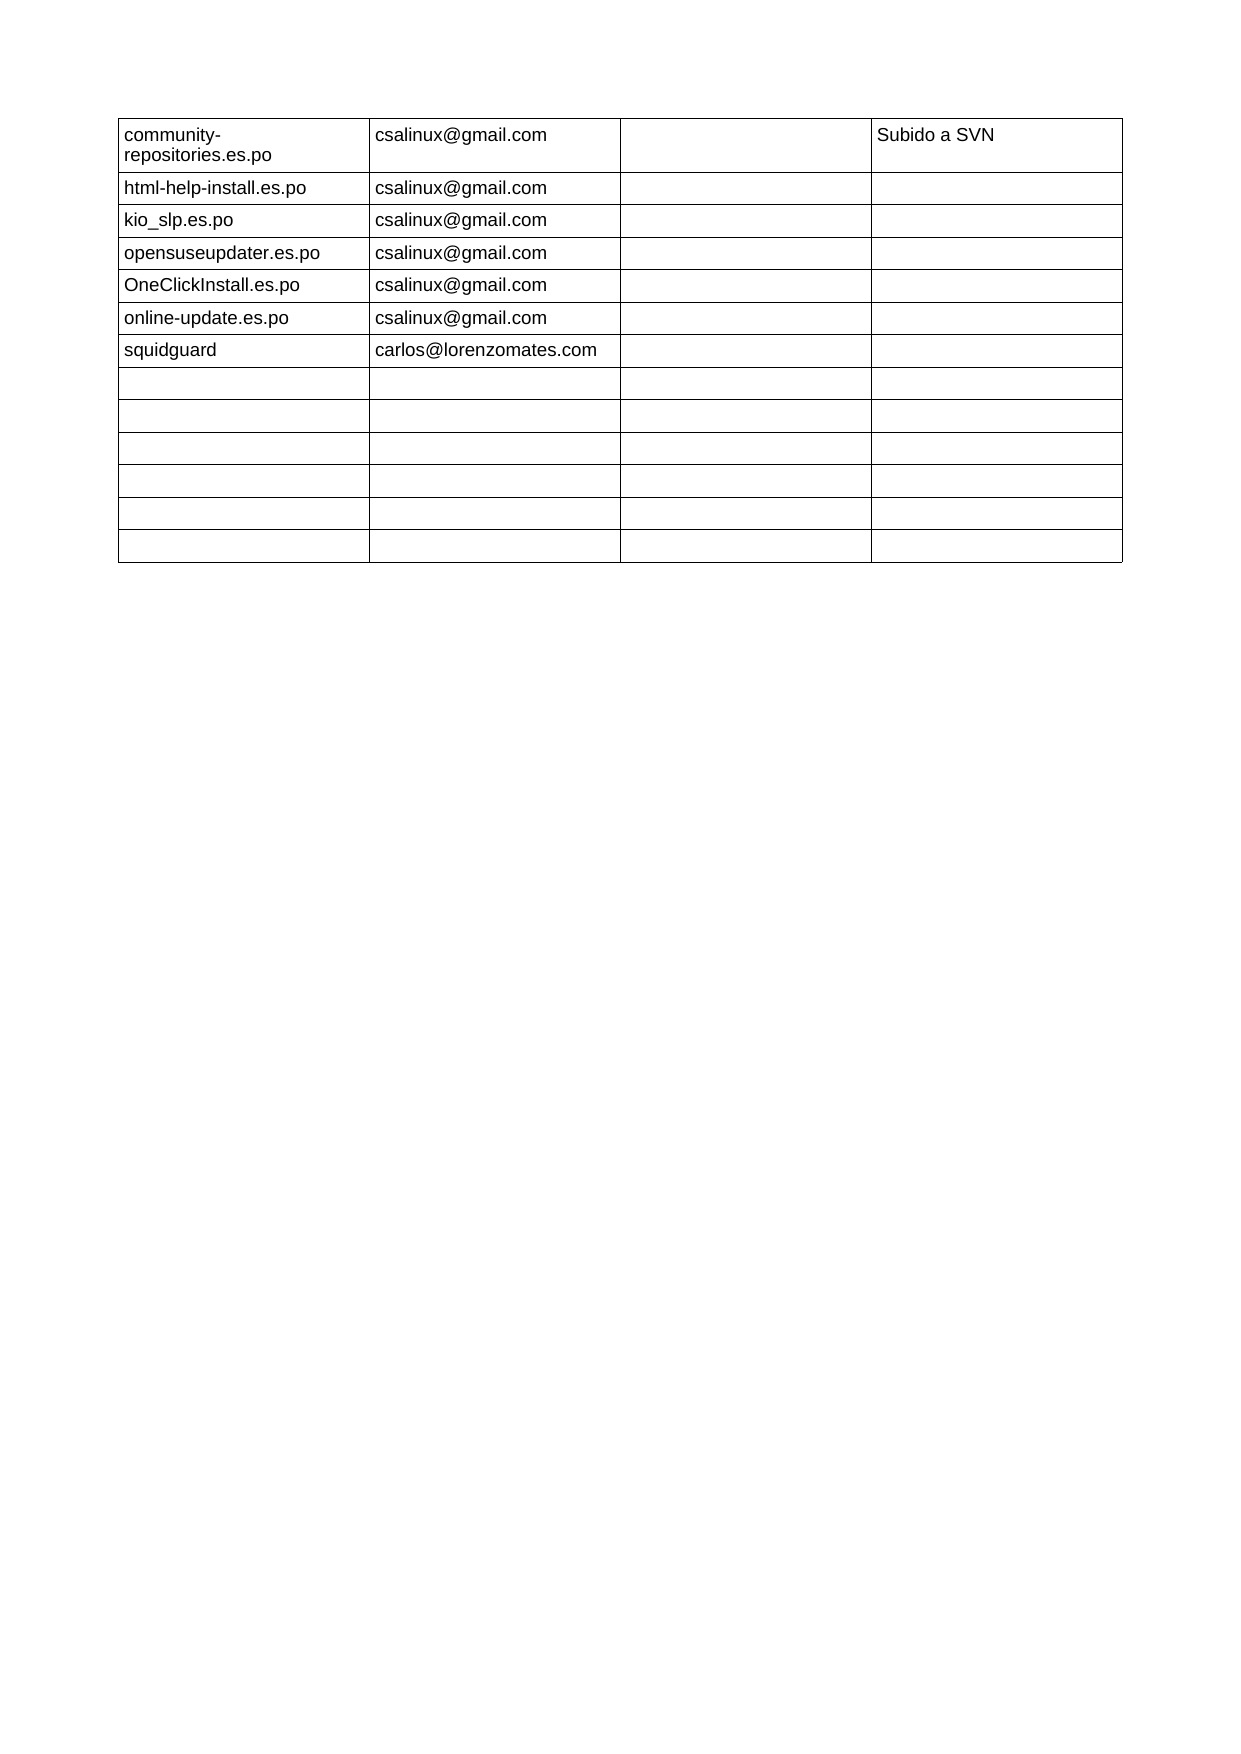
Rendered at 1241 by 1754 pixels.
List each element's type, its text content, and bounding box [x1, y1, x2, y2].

table_cell [621, 205, 871, 237]
table_cell [872, 465, 1122, 497]
table_cell [370, 465, 620, 497]
table_cell [621, 173, 871, 204]
table_cell html-help-install.es.po [119, 173, 369, 204]
table_cell [621, 335, 871, 367]
table_cell csalinux@gmail.com [370, 173, 620, 204]
table_cell [370, 368, 620, 399]
table_cell [872, 530, 1122, 562]
table_cell [872, 335, 1122, 367]
table_cell [119, 433, 369, 464]
table_cell [621, 498, 871, 529]
table_cell [872, 498, 1122, 529]
table_cell carlos@lorenzomates.com [370, 335, 620, 367]
table_cell [621, 530, 871, 562]
table_cell [370, 400, 620, 432]
table_cell OneClickInstall.es.po [119, 270, 369, 302]
table_cell [119, 400, 369, 432]
table_cell [872, 173, 1122, 204]
table_cell [370, 498, 620, 529]
table_cell [119, 368, 369, 399]
table_cell [119, 465, 369, 497]
table_cell [872, 238, 1122, 269]
table_cell csalinux@gmail.com [370, 205, 620, 237]
table_cell [872, 400, 1122, 432]
table_cell opensuseupdater.es.po [119, 238, 369, 269]
table_cell [621, 465, 871, 497]
table_cell [370, 530, 620, 562]
table_cell [370, 433, 620, 464]
table_cell squidguard [119, 335, 369, 367]
table_cell [119, 498, 369, 529]
table_cell [872, 270, 1122, 302]
table_cell [621, 270, 871, 302]
table_cell csalinux@gmail.com [370, 238, 620, 269]
table_cell [621, 433, 871, 464]
table_cell [621, 368, 871, 399]
table_cell Subido a SVN [872, 119, 1122, 172]
table_cell csalinux@gmail.com [370, 303, 620, 334]
table_cell [872, 368, 1122, 399]
table_cell [621, 303, 871, 334]
table_cell [119, 530, 369, 562]
table_cell kio_slp.es.po [119, 205, 369, 237]
table_cell [621, 119, 871, 172]
table_cell [872, 205, 1122, 237]
table_cell online-update.es.po [119, 303, 369, 334]
table_cell community-repositories.es.po [119, 119, 369, 172]
table_cell [621, 400, 871, 432]
table_cell csalinux@gmail.com [370, 270, 620, 302]
table_cell [872, 303, 1122, 334]
table_cell [872, 433, 1122, 464]
table_cell csalinux@gmail.com [370, 119, 620, 172]
table_cell [621, 238, 871, 269]
